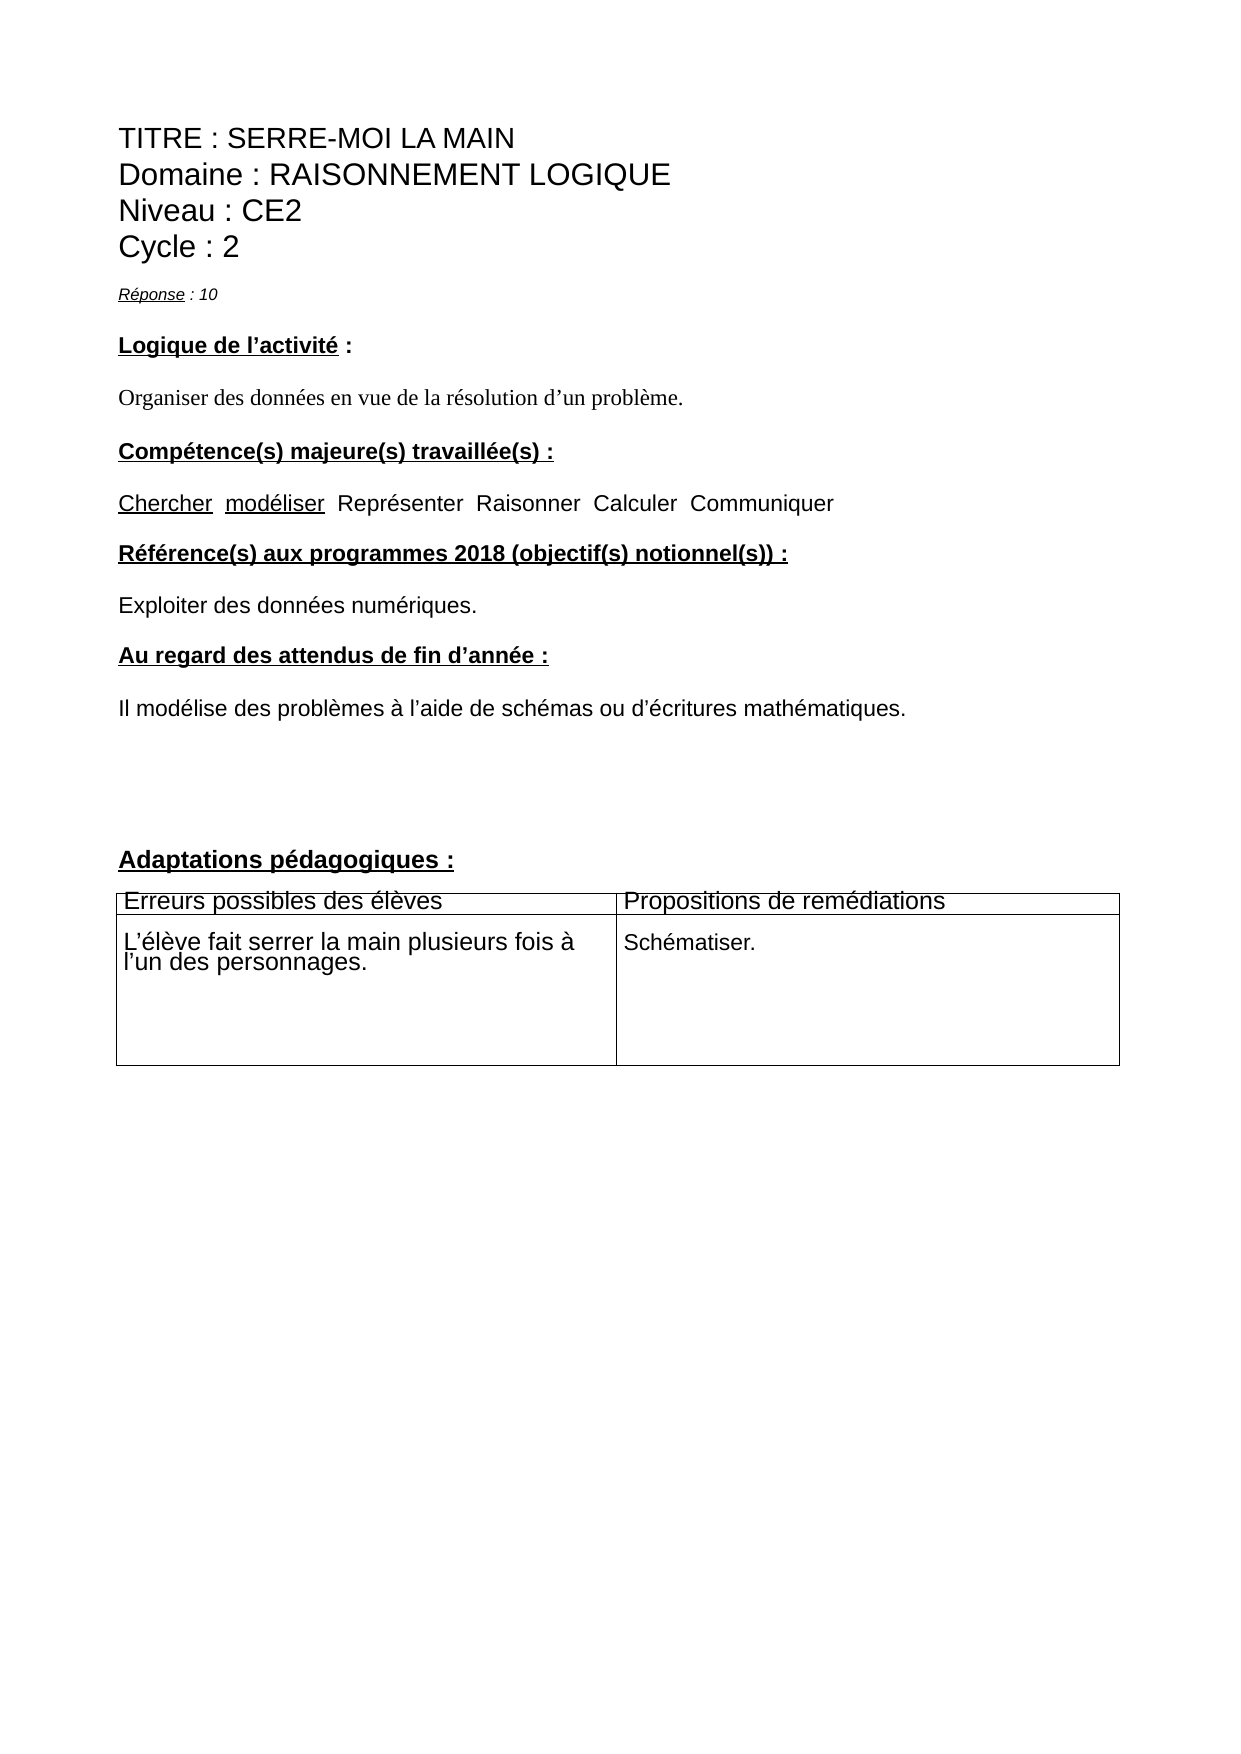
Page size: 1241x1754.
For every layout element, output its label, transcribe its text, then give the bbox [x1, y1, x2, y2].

text Compétence(s) majeure(s) travaillée(s) : [118, 439, 1122, 464]
text TITRE : SERRE-MOI LA MAIN [118, 118, 1122, 156]
text Niveau : CE2 [118, 192, 1122, 228]
text Il modélise des problèmes à l’aide de schémas ou d’écritures mathématiques. [118, 695, 1122, 721]
table_header Propositions de remédiations [617, 894, 1119, 913]
text Référence(s) aux programmes 2018 (objectif(s) notionnel(s)) : [118, 539, 1122, 566]
table_header Erreurs possibles des élèves [117, 894, 616, 913]
text Domaine : RAISONNEMENT LOGIQUE [118, 156, 1122, 192]
text Chercher modéliser Représenter Raisonner Calculer Communiquer [118, 491, 1122, 516]
text Logique de l’activité : [118, 332, 1122, 358]
text Organiser des données en vue de la résolution d’un problème. [118, 384, 1122, 411]
table_cell L’élève fait serrer la main plusieurs fois à l’un des personnages. [117, 915, 616, 1064]
table_cell Schématiser. [617, 915, 1119, 1064]
text Au regard des attendus de fin d’année : [118, 642, 1122, 668]
text Cycle : 2 [118, 228, 1122, 264]
text Exploiter des données numériques. [118, 592, 1122, 618]
text Adaptations pédagogiques : [118, 853, 1122, 873]
text Réponse : 10 [118, 284, 1122, 303]
